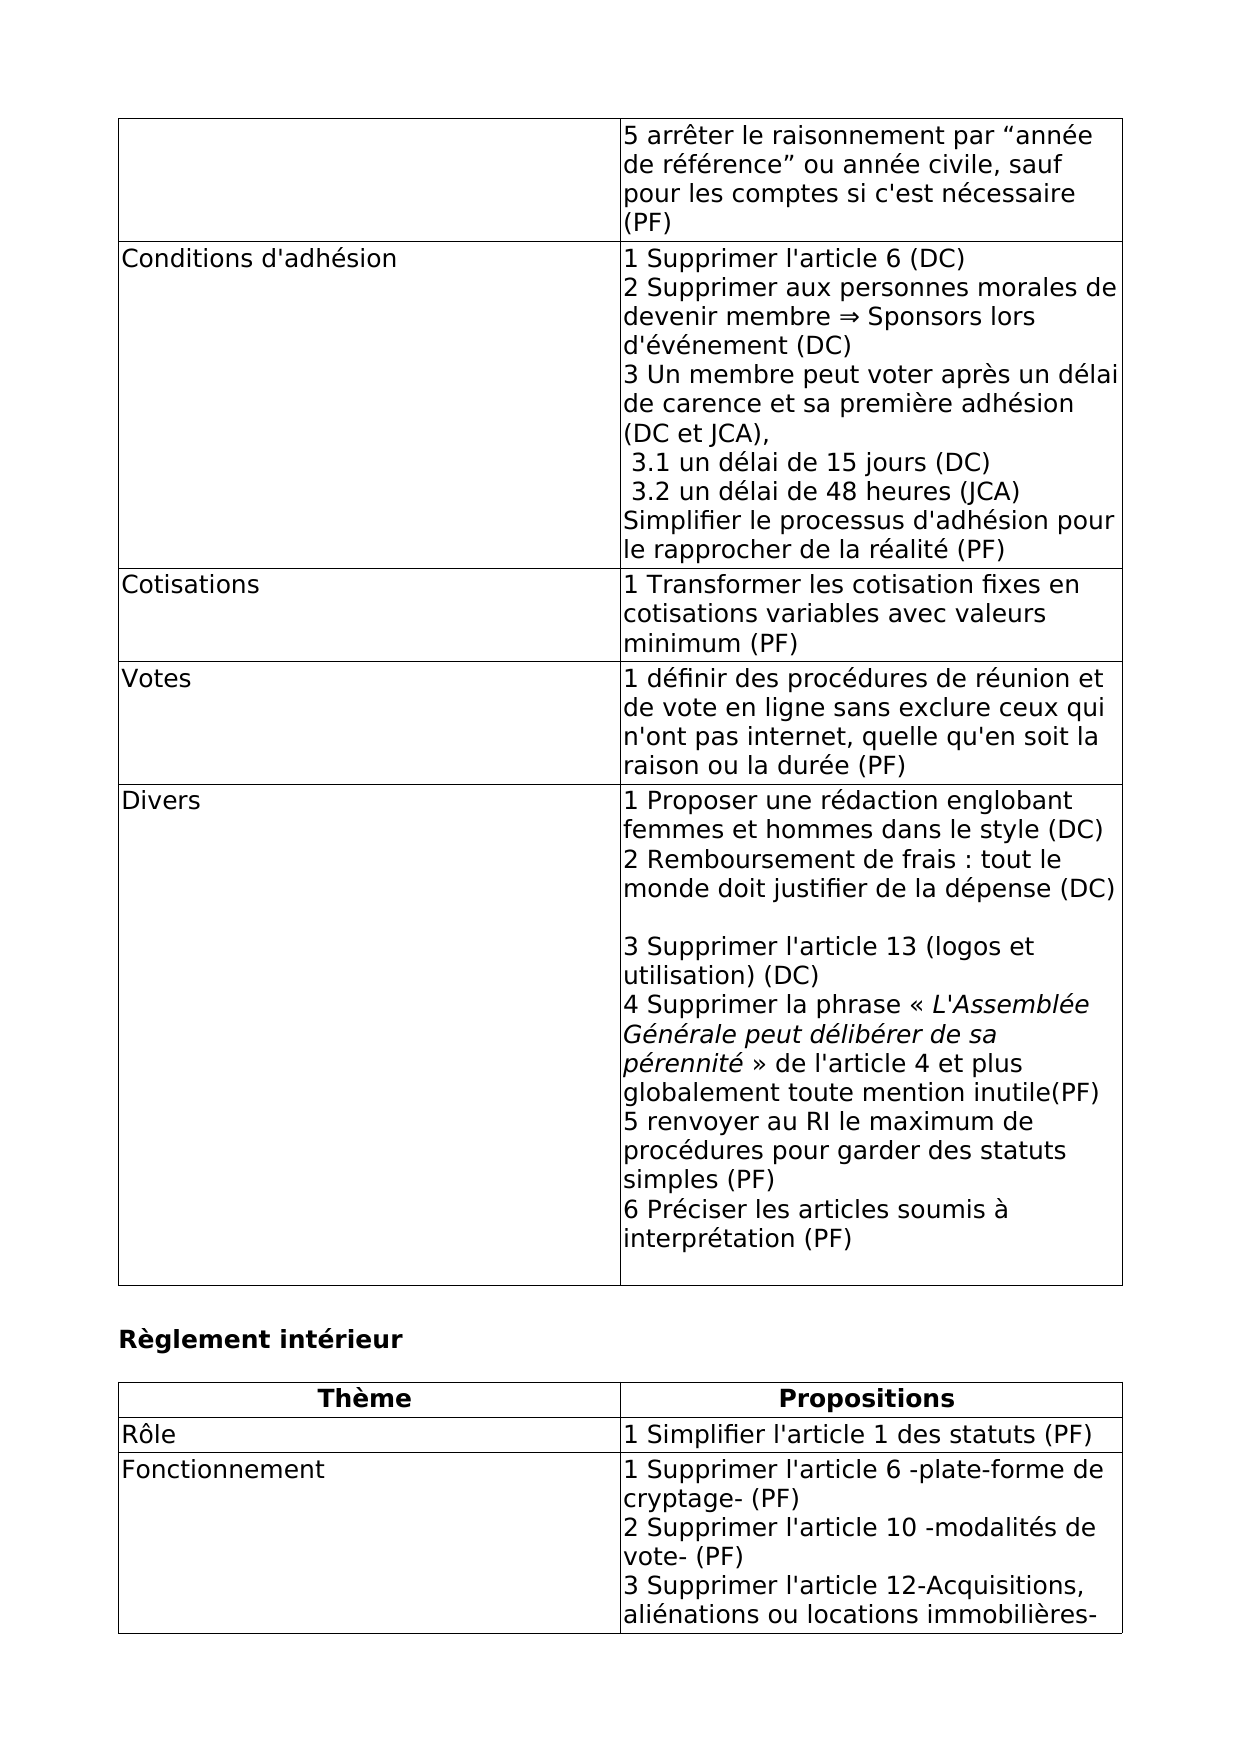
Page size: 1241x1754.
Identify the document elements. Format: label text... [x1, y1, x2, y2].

table_cell [119, 119, 620, 241]
table_cell 1 Simplifier l'article 1 des statuts (PF) [621, 1418, 1122, 1452]
table_cell Votes [119, 662, 620, 783]
subtitle Règlement intérieur [118, 1325, 1122, 1354]
table_cell Fonctionnement [119, 1453, 620, 1633]
table_cell 1 Proposer une rédaction englobant femmes et hommes dans le style (DC) 2 Remboursement de frais : tout le monde doit justifier de la dépense (DC) 3 Supprimer l'article 13 (logos et utilisation) (DC) 4 Supprimer la phrase « L'Assemblée Générale peut délibérer de sa pérennité » de l'article 4 et plus globalement toute mention inutile(PF) 5 renvoyer au RI le maximum de procédures pour garder des statuts simples (PF) 6 Préciser les articles soumis à interprétation (PF) [621, 785, 1122, 1285]
table_header Propositions [621, 1383, 1122, 1417]
table_header Thème [119, 1383, 620, 1417]
table_cell Cotisations [119, 569, 620, 661]
table_cell Rôle [119, 1418, 620, 1452]
table_cell Divers [119, 785, 620, 1285]
table_cell 1 Supprimer l'article 6 -plate-forme de cryptage- (PF) 2 Supprimer l'article 10 -modalités de vote- (PF) 3 Supprimer l'article 12-Acquisitions, aliénations ou locations immobilières- [621, 1453, 1122, 1633]
table_cell 5 arrêter le raisonnement par “année de référence” ou année civile, sauf pour les comptes si c'est nécessaire (PF) [621, 119, 1122, 241]
table_cell Conditions d'adhésion [119, 242, 620, 567]
table_cell 1 Supprimer l'article 6 (DC) 2 Supprimer aux personnes morales de devenir membre ⇒ Sponsors lors d'événement (DC) 3 Un membre peut voter après un délai de carence et sa première adhésion (DC et JCA), 3.1 un délai de 15 jours (DC) 3.2 un délai de 48 heures (JCA) Simplifier le processus d'adhésion pour le rapprocher de la réalité (PF) [621, 242, 1122, 567]
table_cell 1 Transformer les cotisation fixes en cotisations variables avec valeurs minimum (PF) [621, 569, 1122, 661]
table_cell 1 définir des procédures de réunion et de vote en ligne sans exclure ceux qui n'ont pas internet, quelle qu'en soit la raison ou la durée (PF) [621, 662, 1122, 783]
